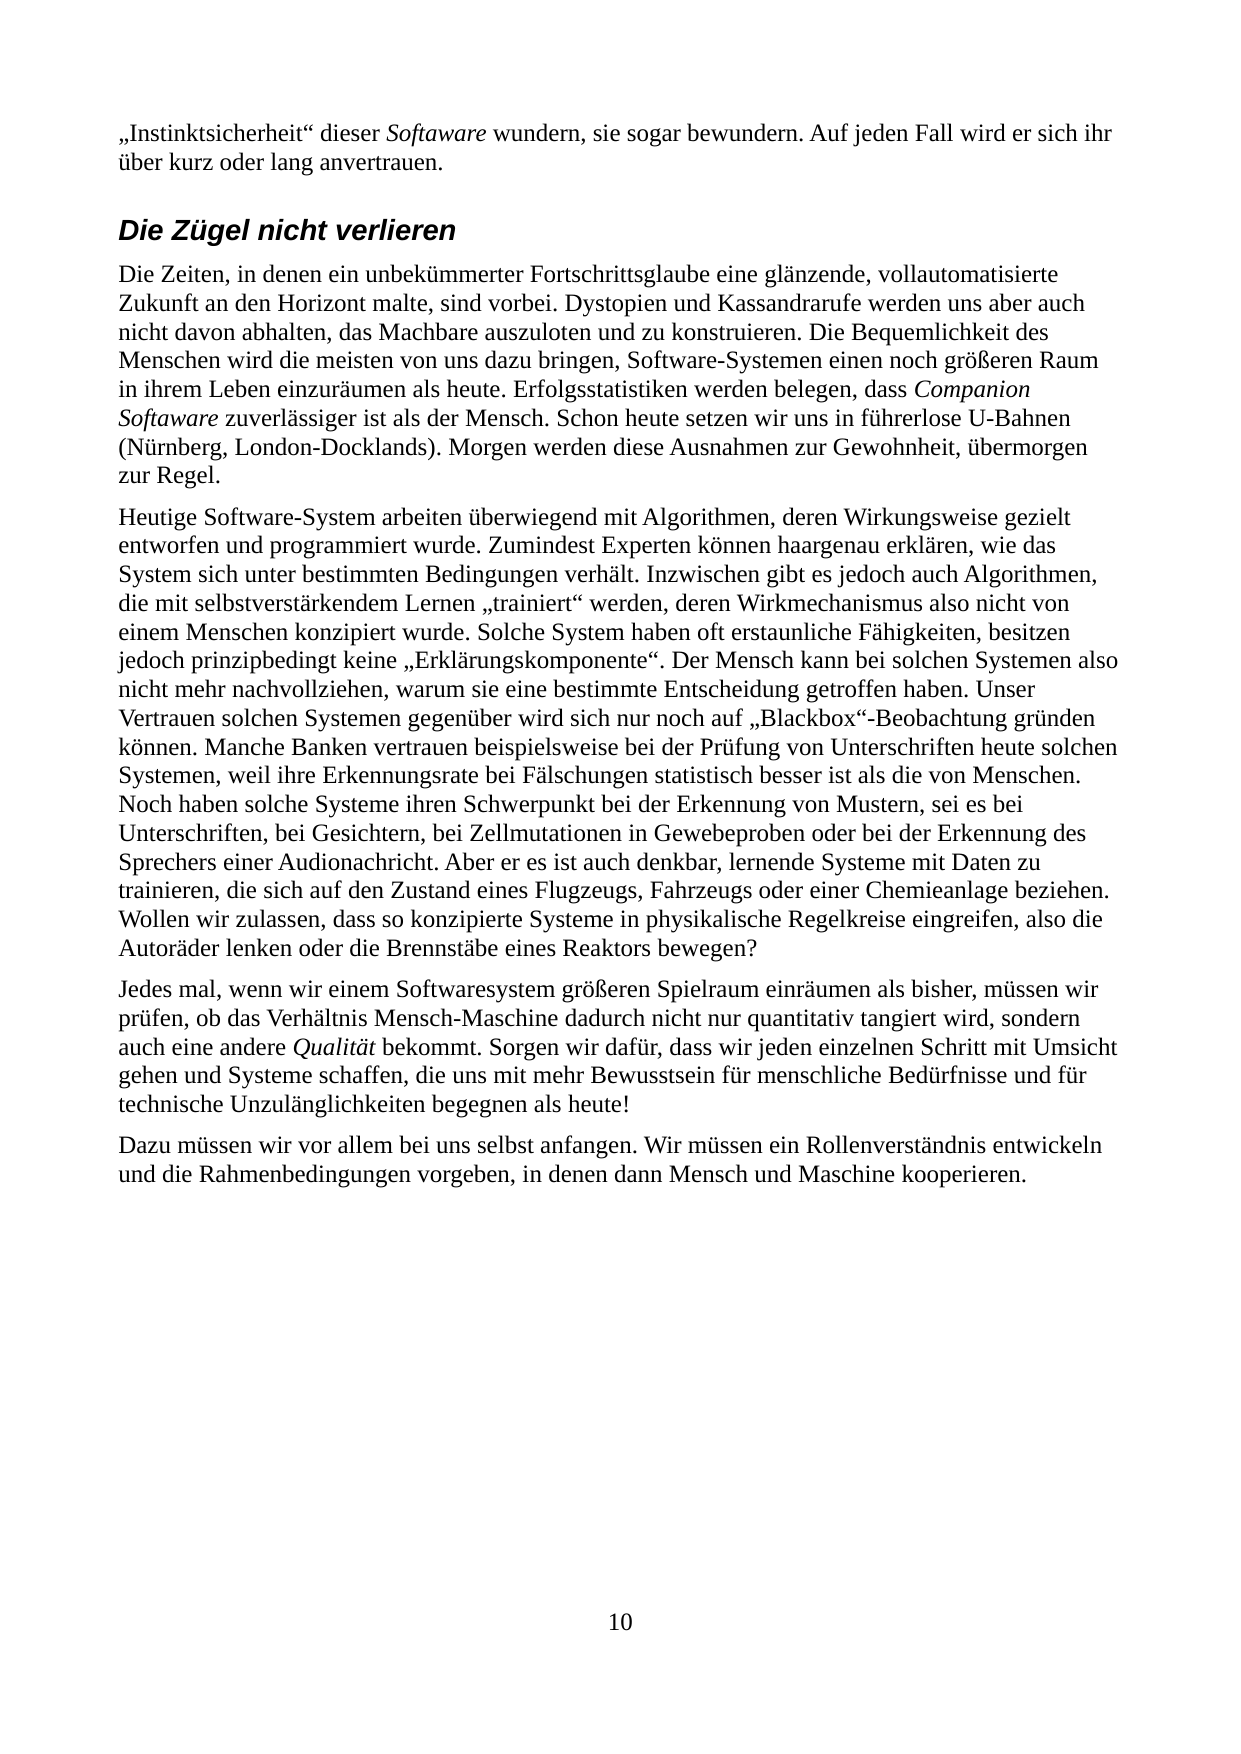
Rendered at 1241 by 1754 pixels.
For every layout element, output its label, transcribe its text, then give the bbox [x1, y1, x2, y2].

text Die Zeiten, in denen ein unbekümmerter Fortschrittsglaube eine glänzende, vollautomatisierte Zukunft an den Horizont malte, sind vorbei. Dystopien und Kassandrarufe werden uns aber auch nicht davon abhalten, das Machbare auszuloten und zu konstruieren. Die Bequemlichkeit des Menschen wird die meisten von uns dazu bringen, Software-Systemen einen noch größeren Raum in ihrem Leben einzuräumen als heute. Erfolgsstatistiken werden belegen, dass Companion Softaware zuverlässiger ist als der Mensch. Schon heute setzen wir uns in führerlose U-Bahnen (Nürnberg, London-Docklands). Morgen werden diese Ausnahmen zur Gewohnheit, übermorgen zur Regel. [118, 259, 1122, 489]
text Jedes mal, wenn wir einem Softwaresystem größeren Spielraum einräumen als bisher, müssen wir prüfen, ob das Verhältnis Mensch-Maschine dadurch nicht nur quantitativ tangiert wird, sondern auch eine andere Qualität bekommt. Sorgen wir dafür, dass wir jeden einzelnen Schritt mit Umsicht gehen und Systeme schaffen, die uns mit mehr Bewusstsein für menschliche Bedürfnisse und für technische Unzulänglichkeiten begegnen als heute! [118, 974, 1122, 1118]
text Heutige Software-System arbeiten überwiegend mit Algorithmen, deren Wirkungsweise gezielt entworfen und programmiert wurde. Zumindest Experten können haargenau erklären, wie das System sich unter bestimmten Bedingungen verhält. Inzwischen gibt es jedoch auch Algorithmen, die mit selbstverstärkendem Lernen „trainiert“ werden, deren Wirkmechanismus also nicht von einem Menschen konzipiert wurde. Solche System haben oft erstaunliche Fähigkeiten, besitzen jedoch prinzipbedingt keine „Erklärungskomponente“. Der Mensch kann bei solchen Systemen also nicht mehr nachvollziehen, warum sie eine bestimmte Entscheidung getroffen haben. Unser Vertrauen solchen Systemen gegenüber wird sich nur noch auf „Blackbox“-Beobachtung gründen können. Manche Banken vertrauen beispielsweise bei der Prüfung von Unterschriften heute solchen Systemen, weil ihre Erkennungsrate bei Fälschungen statistisch besser ist als die von Menschen. Noch haben solche Systeme ihren Schwerpunkt bei der Erkennung von Mustern, sei es bei Unterschriften, bei Gesichtern, bei Zellmutationen in Gewebeproben oder bei der Erkennung des Sprechers einer Audionachricht. Aber er es ist auch denkbar, lernende Systeme mit Daten zu trainieren, die sich auf den Zustand eines Flugzeugs, Fahrzeugs oder einer Chemieanlage beziehen. Wollen wir zulassen, dass so konzipierte Systeme in physikalische Regelkreise eingreifen, also die Autoräder lenken oder die Brennstäbe eines Reaktors bewegen? [118, 502, 1122, 962]
subtitle Die Zügel nicht verlieren [118, 213, 1122, 247]
text Dazu müssen wir vor allem bei uns selbst anfangen. Wir müssen ein Rollenverständnis entwickeln und die Rahmenbedingungen vorgeben, in denen dann Mensch und Maschine kooperieren. [118, 1130, 1122, 1188]
text „Instinktsicherheit“ dieser Softaware wundern, sie sogar bewundern. Auf jeden Fall wird er sich ihr über kurz oder lang anvertrauen. [118, 118, 1122, 176]
